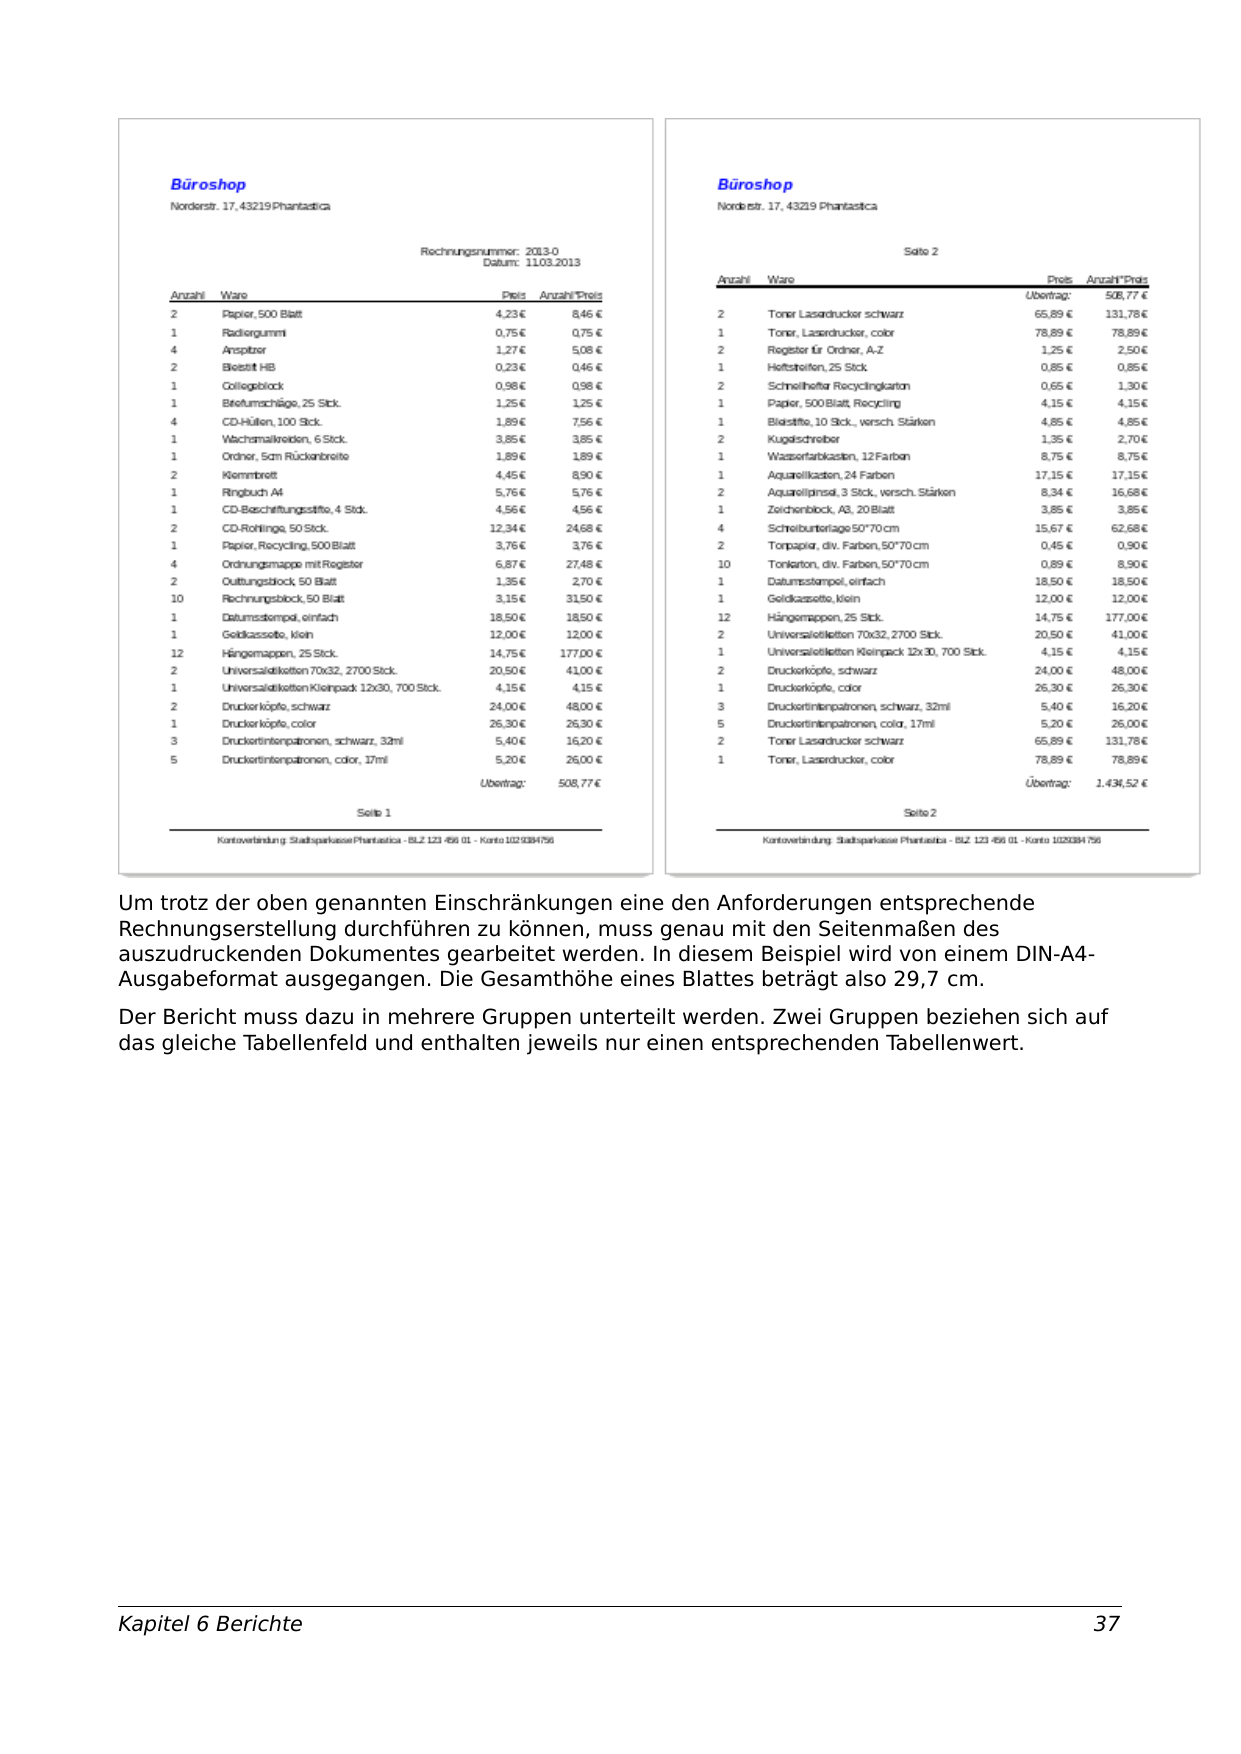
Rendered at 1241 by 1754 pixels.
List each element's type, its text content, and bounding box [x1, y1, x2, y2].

text Um trotz der oben genannten Einschränkungen eine den Anforderungen entsprechende Rechnungserstellung durchführen zu können, muss genau mit den Seitenmaßen des auszudruckenden Dokumentes gearbeitet werden. In diesem Beispiel wird von einem DIN-A4-Ausgabeformat ausgegangen. Die Gesamthöhe eines Blattes beträgt also 29,7 cm. [118, 891, 1122, 992]
picture [118, 118, 1201, 878]
text Der Bericht muss dazu in mehrere Gruppen unterteilt werden. Zwei Gruppen beziehen sich auf das gleiche Tabellenfeld und enthalten jeweils nur einen entsprechenden Tabellenwert. [118, 1005, 1122, 1055]
